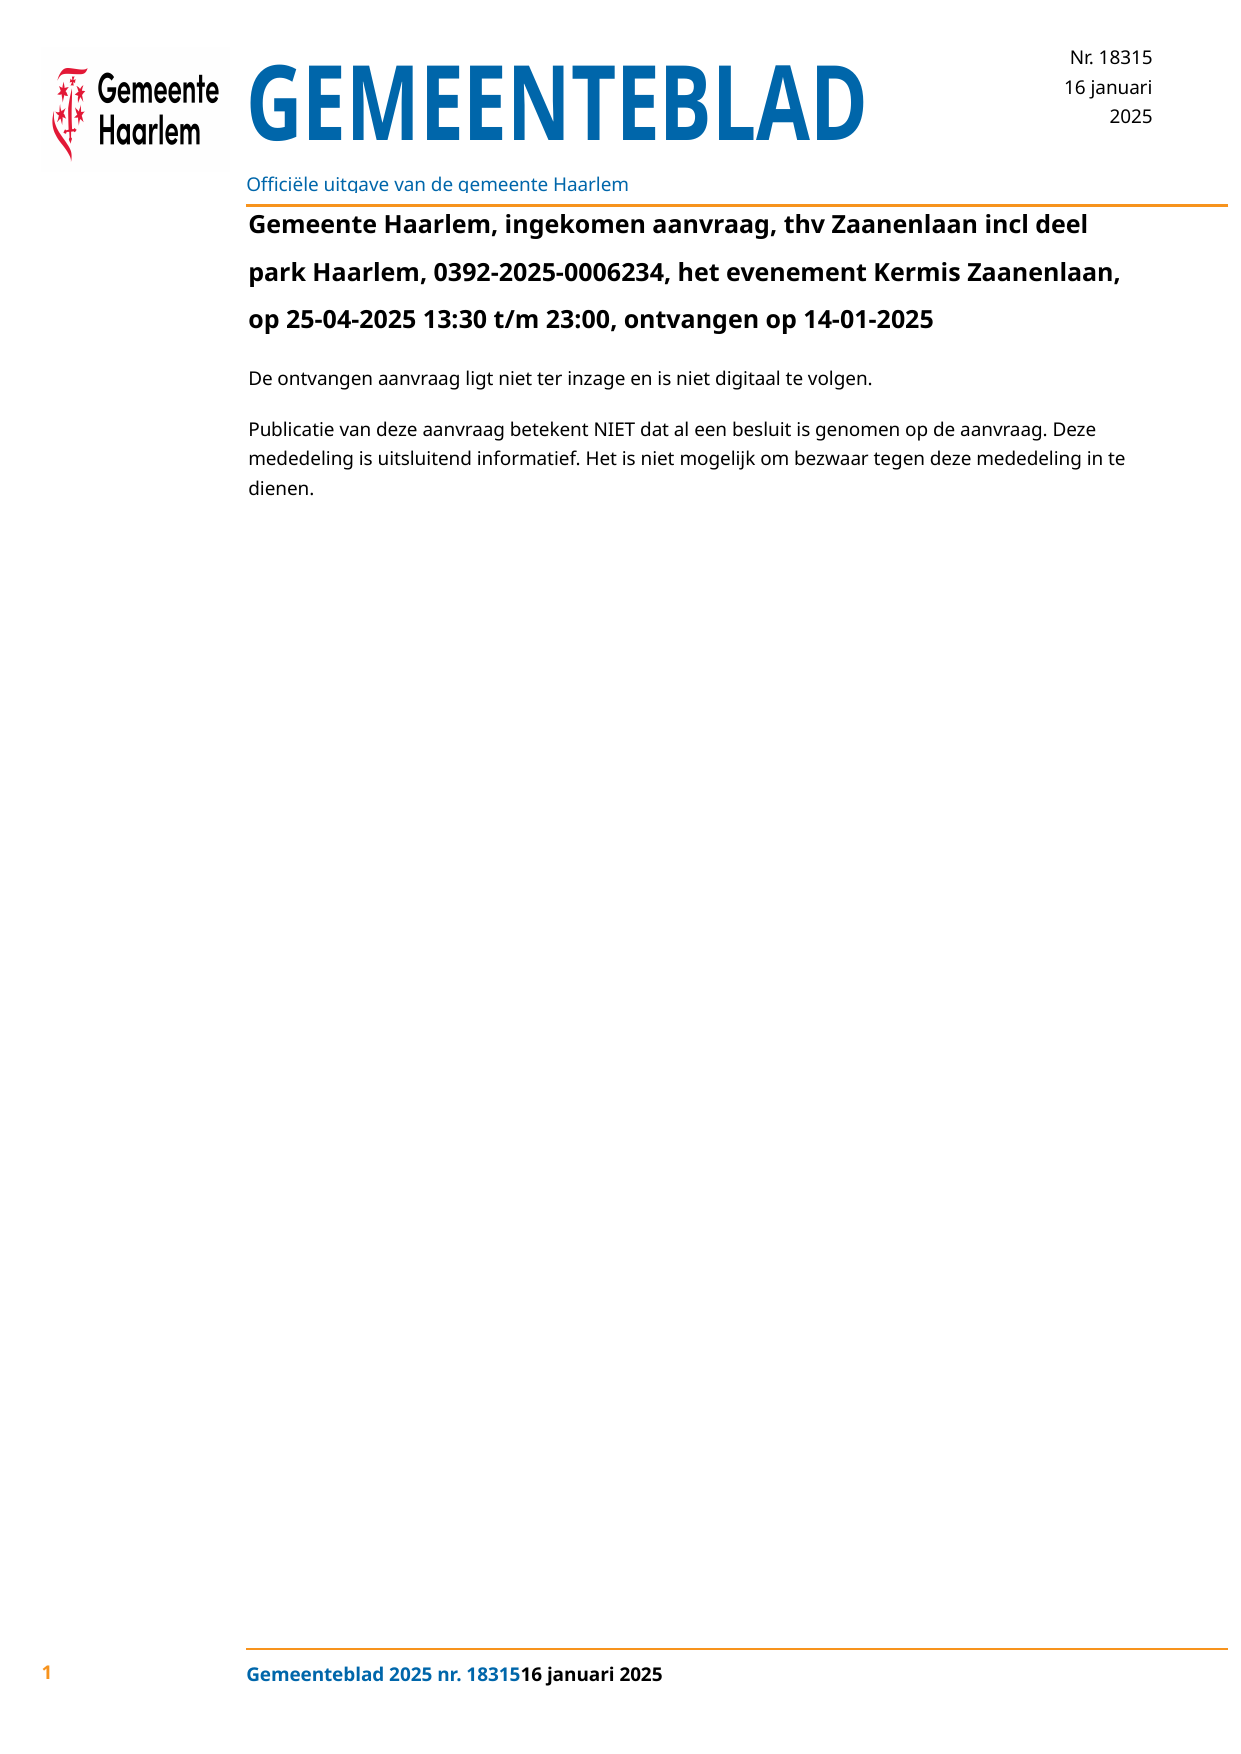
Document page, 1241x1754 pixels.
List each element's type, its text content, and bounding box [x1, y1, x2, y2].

text Publicatie van deze aanvraag betekent NIET dat al een besluit is genomen op de aanvraag. Deze mededeling is uitsluitend informatief. Het is niet mogelijk om bezwaar tegen deze mededeling in te dienen. [248, 416, 1152, 501]
text De ontvangen aanvraag ligt niet ter inzage en is niet digitaal te volgen. [248, 366, 1152, 391]
text Gemeente Haarlem, ingekomen aanvraag, thv Zaanenlaan incl deel park Haarlem, 0392-2025-0006234, het evenement Kermis Zaanenlaan, op 25-04-2025 13:30 t/m 23:00, ontvangen op 14-01-2025 [248, 207, 1152, 336]
picture [41, 47, 231, 172]
